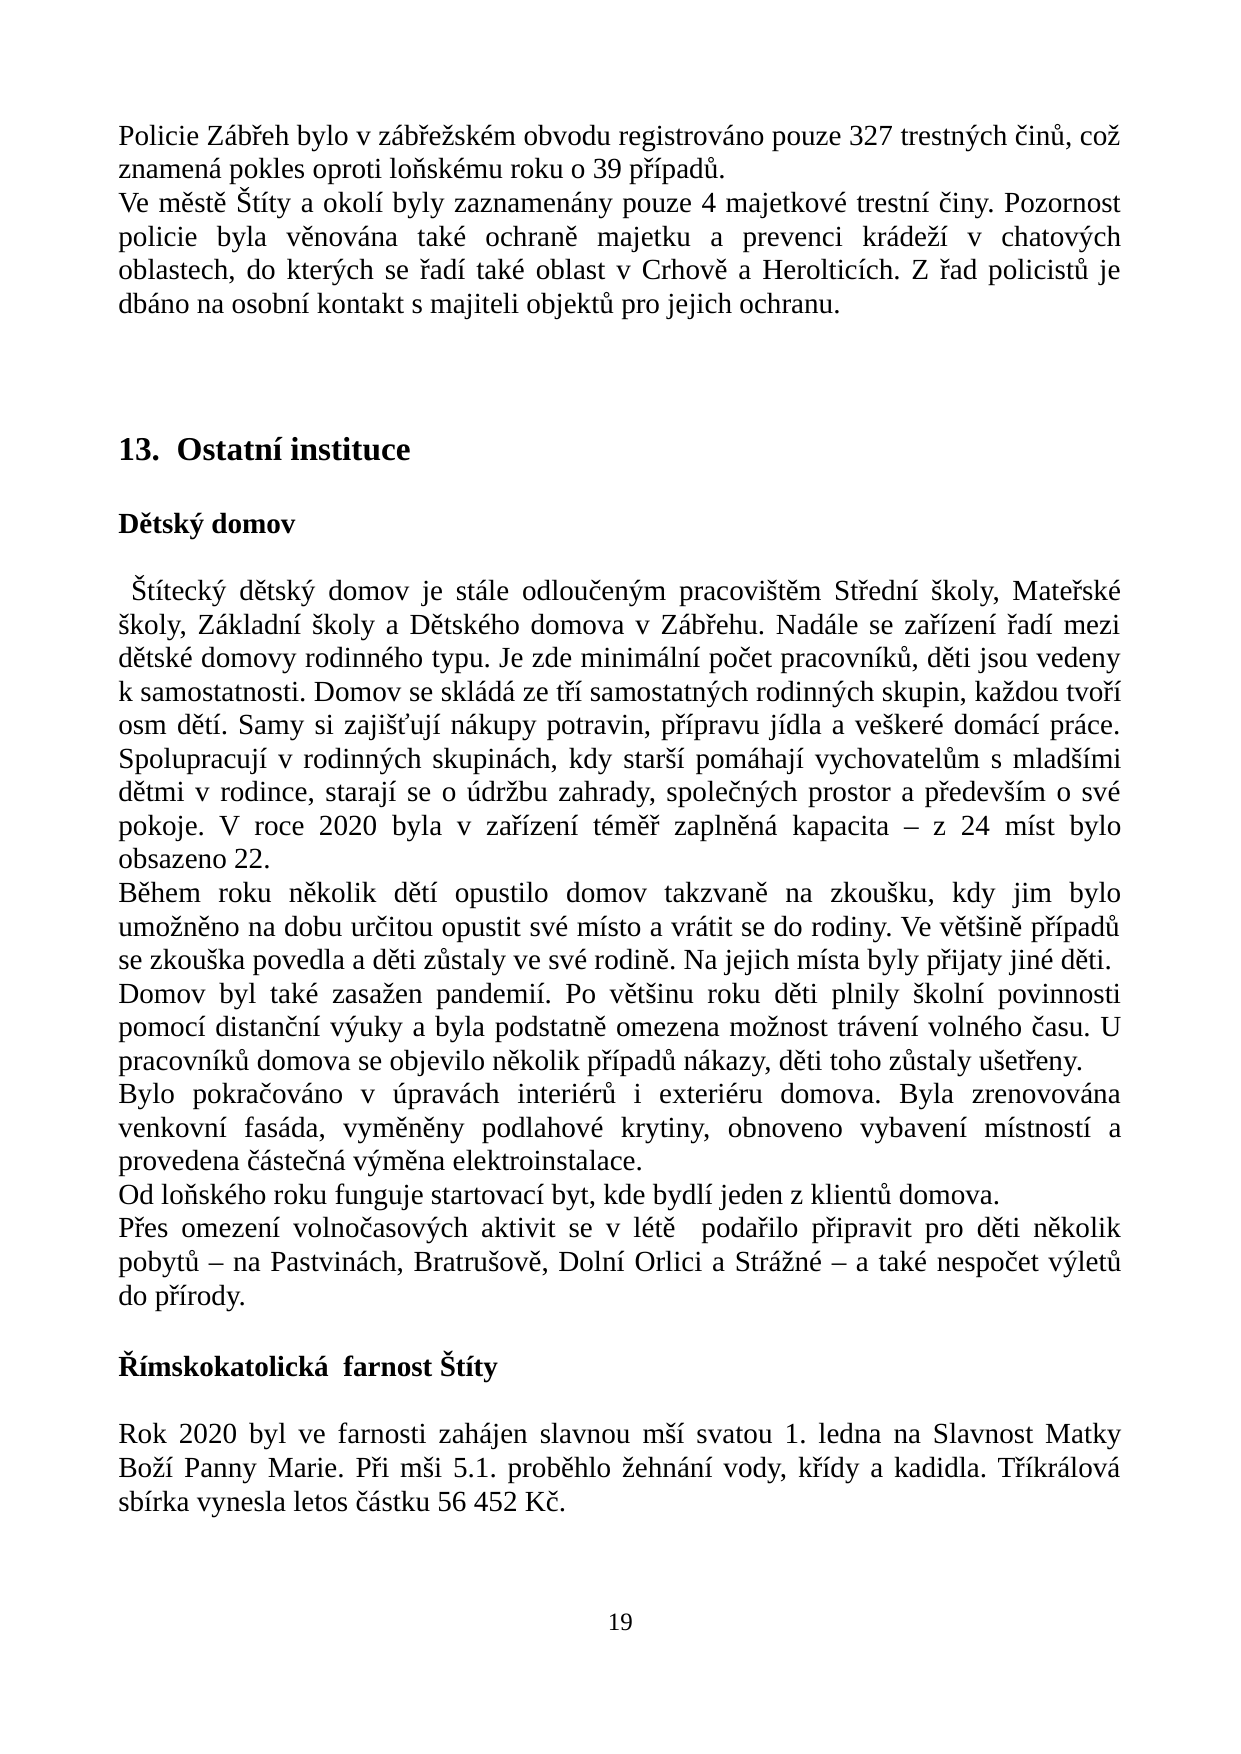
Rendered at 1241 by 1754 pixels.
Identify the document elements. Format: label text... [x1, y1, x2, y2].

text Ve městě Štíty a okolí byly zaznamenány pouze 4 majetkové trestní činy. Pozornost policie byla věnována také ochraně majetku a prevenci krádeží v chatových oblastech, do kterých se řadí také oblast v Crhově a Herolticích. Z řad policistů je dbáno na osobní kontakt s majiteli objektů pro jejich ochranu. [118, 185, 1122, 319]
text Rok 2020 byl ve farnosti zahájen slavnou mší svatou 1. ledna na Slavnost Matky Boží Panny Marie. Při mši 5.1. proběhlo žehnání vody, křídy a kadidla. Tříkrálová sbírka vynesla letos částku 56 452 Kč. [118, 1417, 1122, 1517]
text Policie Zábřeh bylo v zábřežském obvodu registrováno pouze 327 trestných činů, což znamená pokles oproti loňskému roku o 39 případů. [118, 118, 1122, 185]
text Během roku několik dětí opustilo domov takzvaně na zkoušku, kdy jim bylo umožněno na dobu určitou opustit své místo a vrátit se do rodiny. Ve většině případů se zkouška povedla a děti zůstaly ve své rodině. Na jejich místa byly přijaty jiné děti. [118, 875, 1122, 976]
text Bylo pokračováno v úpravách interiérů i exteriéru domova. Byla zrenovována venkovní fasáda, vyměněny podlahové krytiny, obnoveno vybavení místností a provedena částečná výměna elektroinstalace. [118, 1076, 1122, 1177]
text Štítecký dětský domov je stále odloučeným pracovištěm Střední školy, Mateřské školy, Základní školy a Dětského domova v Zábřehu. Nadále se zařízení řadí mezi dětské domovy rodinného typu. Je zde minimální počet pracovníků, děti jsou vedeny k samostatnosti. Domov se skládá ze tří samostatných rodinných skupin, každou tvoří osm dětí. Samy si zajišťují nákupy potravin, přípravu jídla a veškeré domácí práce. Spolupracují v rodinných skupinách, kdy starší pomáhají vychovatelům s mladšími dětmi v rodince, starají se o údržbu zahrady, společných prostor a především o své pokoje. V roce 2020 byla v zařízení téměř zaplněná kapacita – z 24 míst bylo obsazeno 22. [118, 573, 1122, 875]
text 13. Ostatní instituce [118, 429, 1122, 468]
text Přes omezení volnočasových aktivit se v létě podařilo připravit pro děti několik pobytů – na Pastvinách, Bratrušově, Dolní Orlici a Strážné – a také nespočet výletů do přírody. [118, 1211, 1122, 1311]
text Domov byl také zasažen pandemií. Po většinu roku děti plnily školní povinnosti pomocí distanční výuky a byla podstatně omezena možnost trávení volného času. U pracovníků domova se objevilo několik případů nákazy, děti toho zůstaly ušetřeny. [118, 976, 1122, 1076]
text Od loňského roku funguje startovací byt, kde bydlí jeden z klientů domova. [118, 1177, 1122, 1211]
text Římskokatolická farnost Štíty [118, 1349, 1122, 1383]
text Dětský domov [118, 506, 1122, 540]
